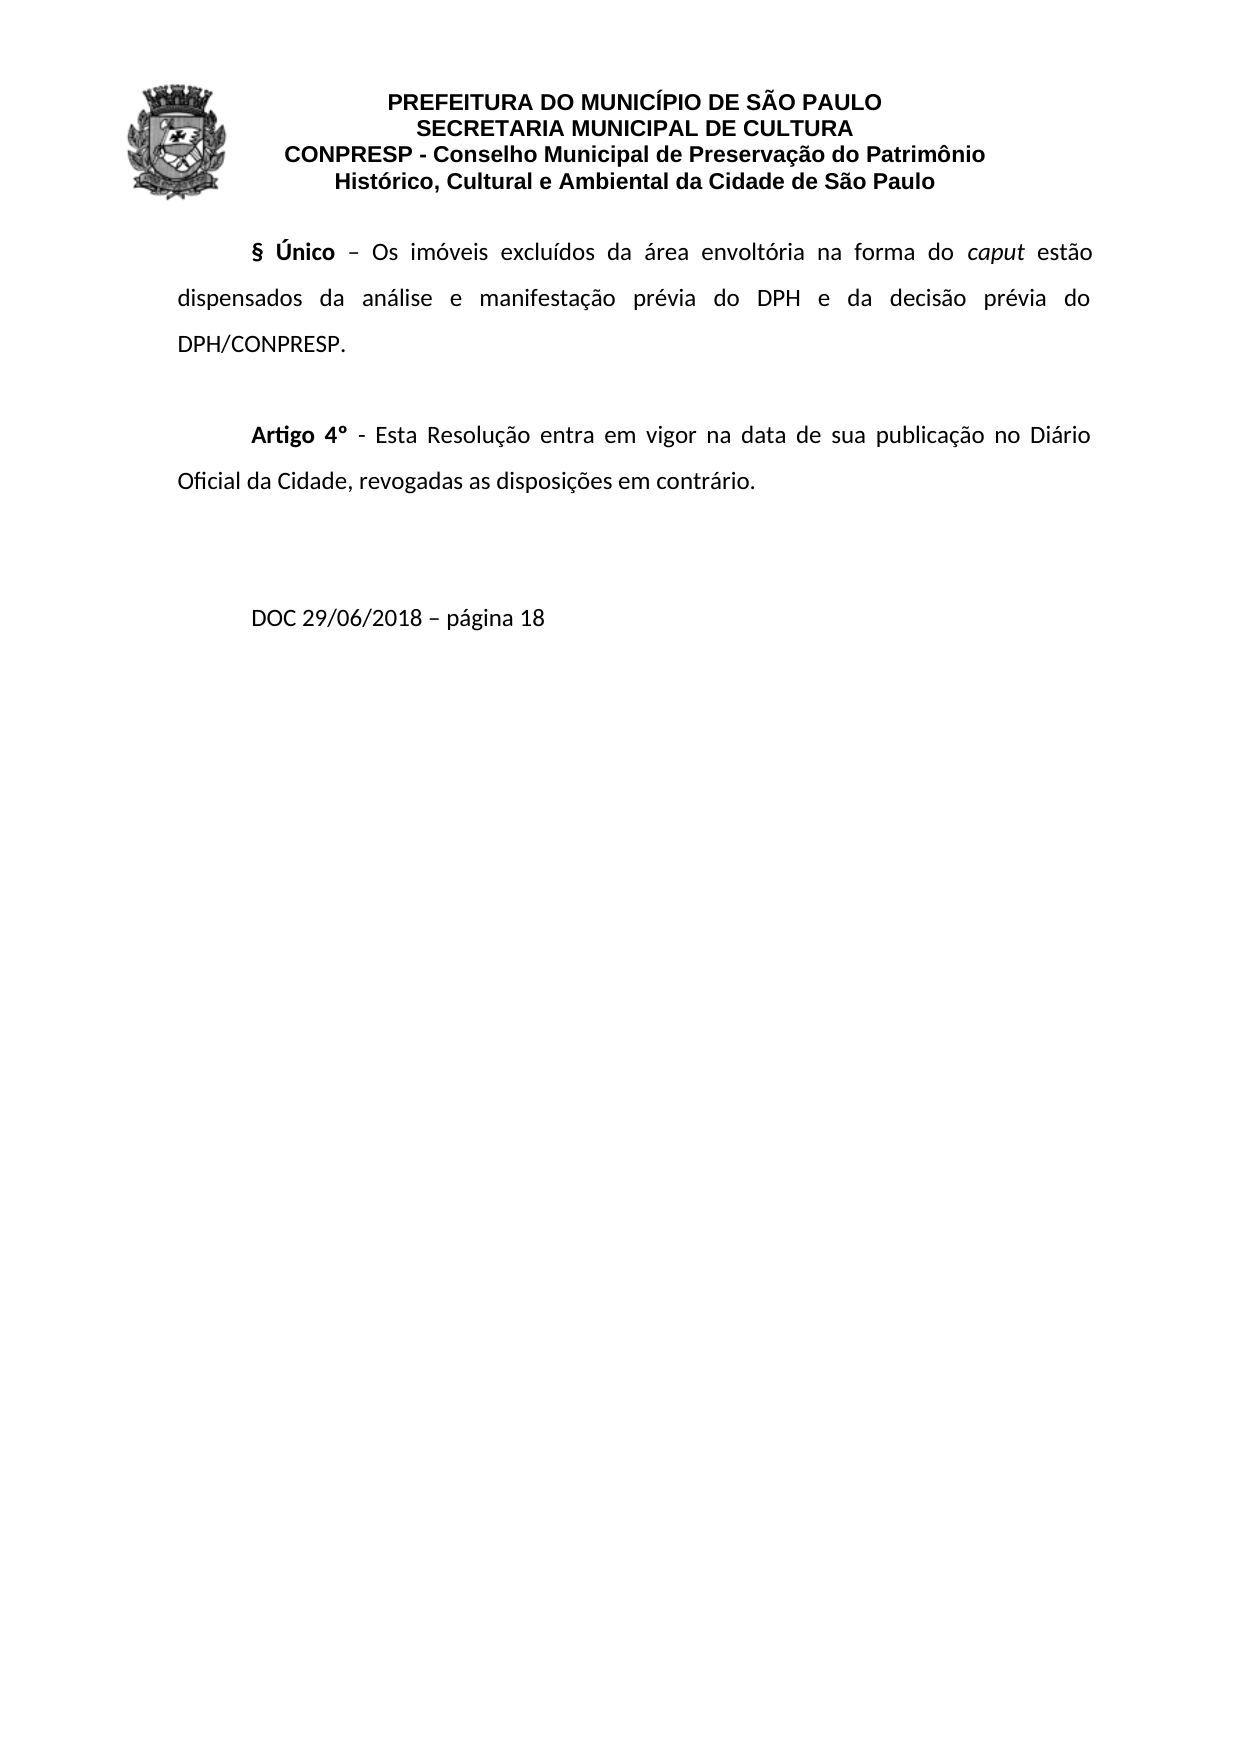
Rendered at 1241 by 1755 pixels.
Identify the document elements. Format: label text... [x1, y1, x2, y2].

text § Único – Os imóveis excluídos da área envoltória na forma do caput estão dispensados da análise e manifestação prévia do DPH e da decisão prévia do DPH/CONPRESP. [177, 236, 1093, 358]
text DOC 29/06/2018 – página 18 [177, 602, 1093, 633]
text Artigo 4º - Esta Resolução entra em vigor na data de sua publicação no Diário Oficial da Cidade, revogadas as disposições em contrário. [177, 419, 1093, 495]
